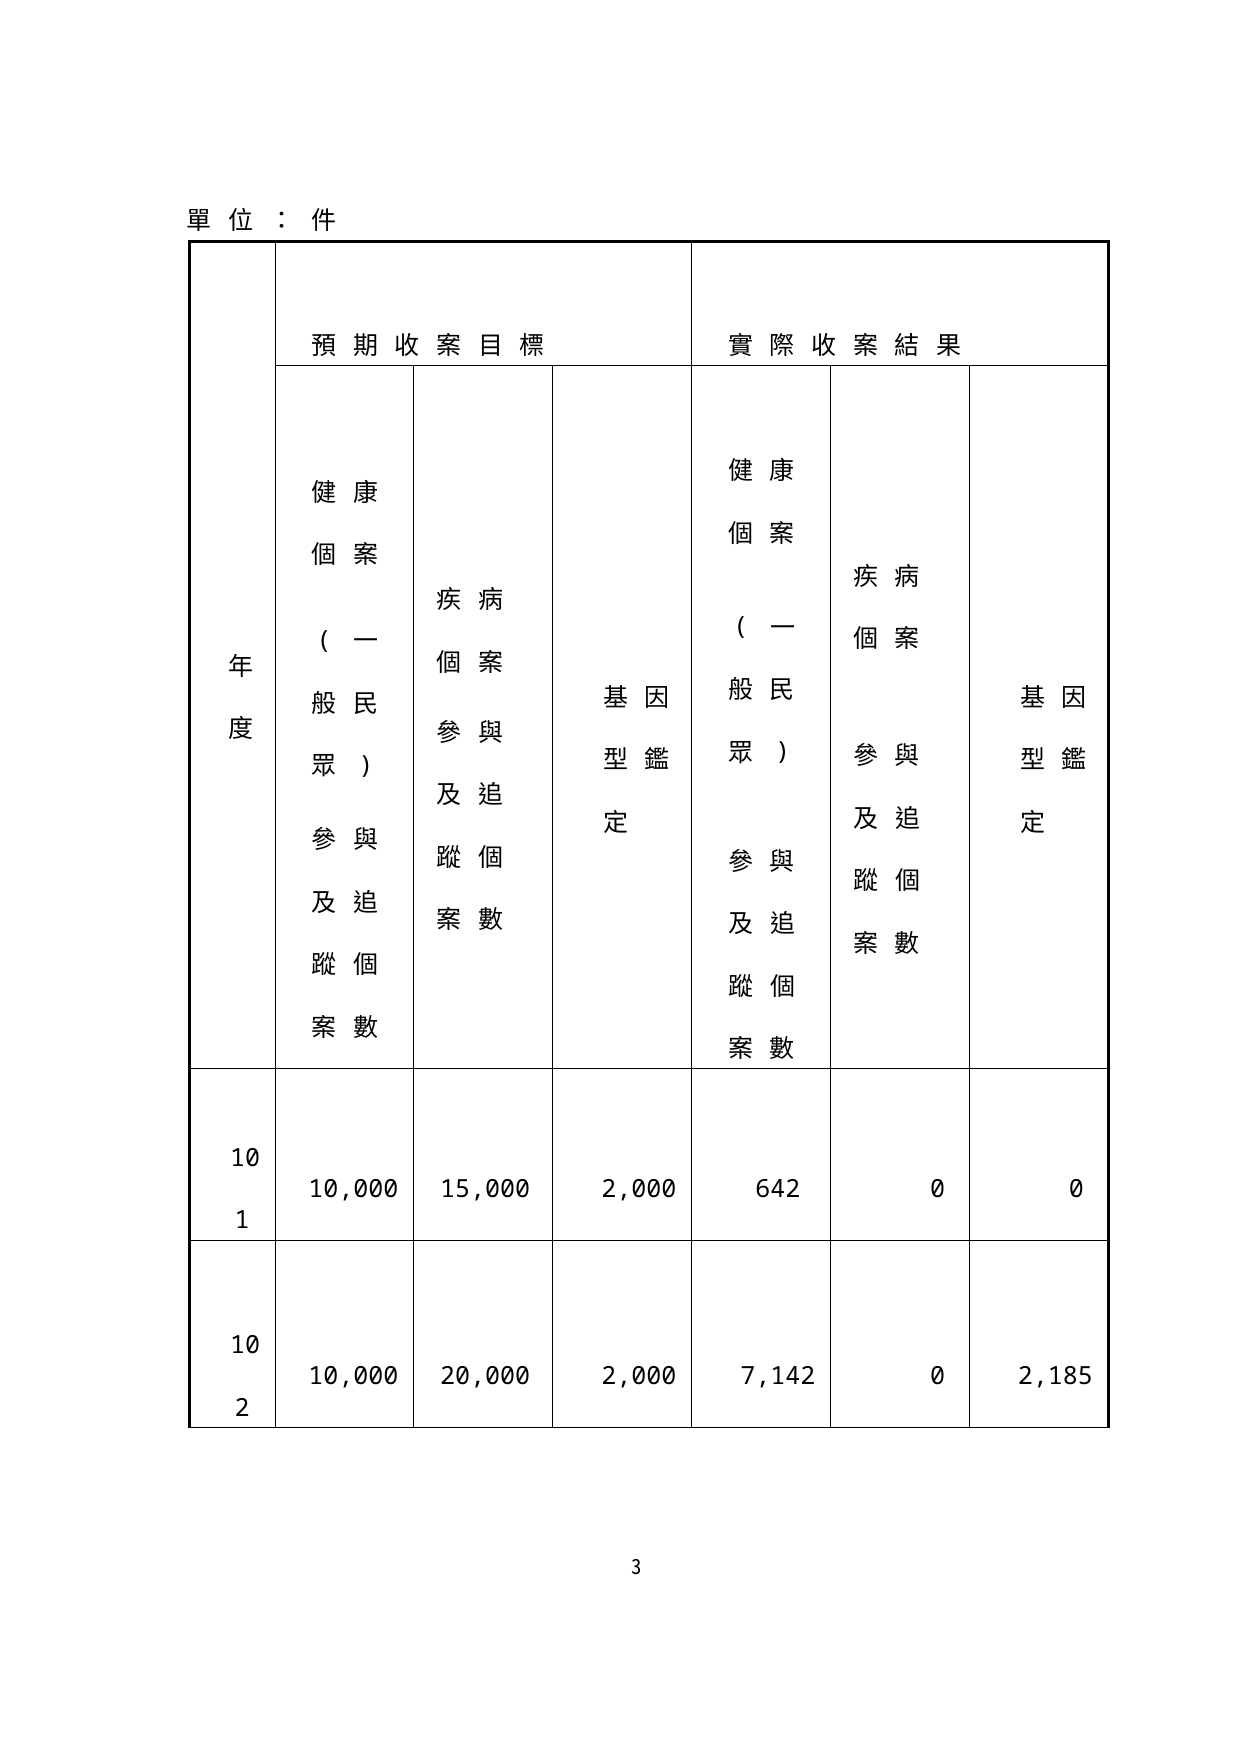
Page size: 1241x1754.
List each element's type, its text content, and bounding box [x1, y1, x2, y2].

table_cell 101 [191, 1069, 275, 1240]
table_cell 0 [831, 1069, 969, 1240]
table_cell 10,000 [276, 1241, 413, 1427]
table_cell 健康個案 (一般民眾) 參與及追蹤個案數 [692, 366, 830, 1068]
table_cell 10,000 [276, 1069, 413, 1240]
table_cell 基因型鑑定 [970, 366, 1107, 1068]
table_header 實際收案結果 [692, 243, 1107, 365]
table_cell 0 [970, 1069, 1107, 1240]
table_cell 642 [692, 1069, 830, 1240]
table_cell 15,000 [414, 1069, 552, 1240]
table_cell 102 [191, 1241, 275, 1427]
text 單位：件 [178, 177, 1095, 240]
table_cell 2,000 [553, 1241, 691, 1427]
table_cell 0 [831, 1241, 969, 1427]
table_cell 疾病個案 參與及追蹤個案數 [831, 366, 969, 1068]
table_cell 疾病個案 參與及追蹤個案數 [414, 366, 552, 1068]
table_cell 2,185 [970, 1241, 1107, 1427]
table_cell 20,000 [414, 1241, 552, 1427]
table_header 年度 [191, 243, 275, 1068]
table_cell 2,000 [553, 1069, 691, 1240]
table_cell 健康個案 (一般民眾) 參與及追蹤個案數 [276, 366, 413, 1068]
table_cell 7,142 [692, 1241, 830, 1427]
table_header 預期收案目標 [276, 243, 691, 365]
table_cell 基因型鑑定 [553, 366, 691, 1068]
